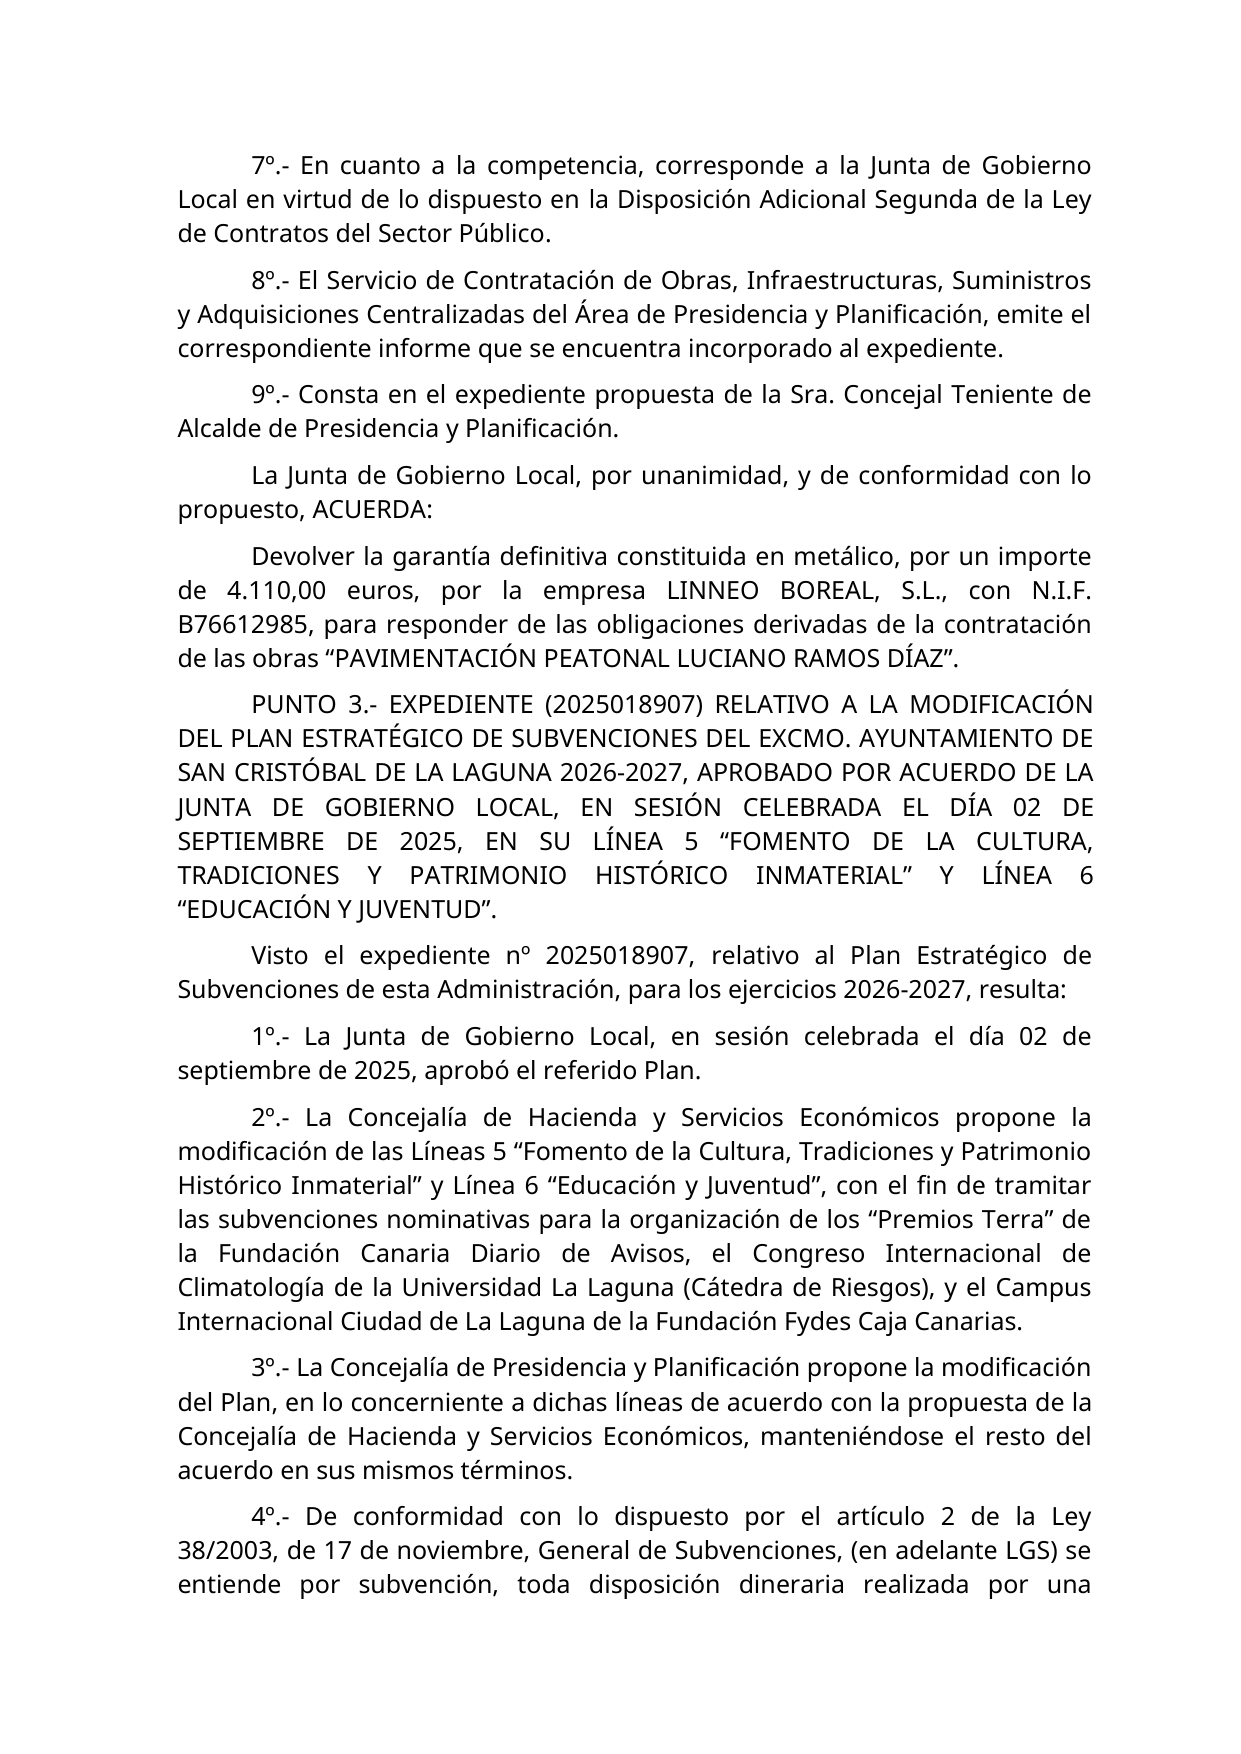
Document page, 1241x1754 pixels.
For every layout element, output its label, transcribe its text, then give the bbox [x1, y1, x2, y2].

text 1º.- La Junta de Gobierno Local, en sesión celebrada el día 02 de septiembre de 2025, aprobó el referido Plan. [177, 1018, 1093, 1087]
text 2º.- La Concejalía de Hacienda y Servicios Económicos propone la modificación de las Líneas 5 “Fomento de la Cultura, Tradiciones y Patrimonio Histórico Inmaterial” y Línea 6 “Educación y Juventud”, con el fin de tramitar las subvenciones nominativas para la organización de los “Premios Terra” de la Fundación Canaria Diario de Avisos, el Congreso Internacional de Climatología de la Universidad La Laguna (Cátedra de Riesgos), y el Campus Internacional Ciudad de La Laguna de la Fundación Fydes Caja Canarias. [177, 1099, 1093, 1338]
text La Junta de Gobierno Local, por unanimidad, y de conformidad con lo propuesto, ACUERDA: [177, 458, 1093, 526]
text 8º.- El Servicio de Contratación de Obras, Infraestructuras, Suministros y Adquisiciones Centralizadas del Área de Presidencia y Planificación, emite el correspondiente informe que se encuentra incorporado al expediente. [177, 262, 1093, 364]
text Visto el expediente nº 2025018907, relativo al Plan Estratégico de Subvenciones de esta Administración, para los ejercicios 2026-2027, resulta: [177, 938, 1093, 1006]
text PUNTO 3.- EXPEDIENTE (2025018907) RELATIVO A LA MODIFICACIÓN DEL PLAN ESTRATÉGICO DE SUBVENCIONES DEL EXCMO. AYUNTAMIENTO DE SAN CRISTÓBAL DE LA LAGUNA 2026-2027, APROBADO POR ACUERDO DE LA JUNTA DE GOBIERNO LOCAL, EN SESIÓN CELEBRADA EL DÍA 02 DE SEPTIEMBRE DE 2025, EN SU LÍNEA 5 “FOMENTO DE LA CULTURA, TRADICIONES Y PATRIMONIO HISTÓRICO INMATERIAL” Y LÍNEA 6 “EDUCACIÓN Y JUVENTUD”. [177, 687, 1095, 925]
text Devolver la garantía definitiva constituida en metálico, por un importe de 4.110,00 euros, por la empresa LINNEO BOREAL, S.L., con N.I.F. B76612985, para responder de las obligaciones derivadas de la contratación de las obras “PAVIMENTACIÓN PEATONAL LUCIANO RAMOS DÍAZ”. [177, 538, 1093, 674]
text 9º.- Consta en el expediente propuesta de la Sra. Concejal Teniente de Alcalde de Presidencia y Planificación. [177, 377, 1093, 445]
text 3º.- La Concejalía de Presidencia y Planificación propone la modificación del Plan, en lo concerniente a dichas líneas de acuerdo con la propuesta de la Concejalía de Hacienda y Servicios Económicos, manteniéndose el resto del acuerdo en sus mismos términos. [177, 1350, 1093, 1486]
text 7º.- En cuanto a la competencia, corresponde a la Junta de Gobierno Local en virtud de lo dispuesto en la Disposición Adicional Segunda de la Ley de Contratos del Sector Público. [177, 148, 1093, 250]
text 4º.- De conformidad con lo dispuesto por el artículo 2 de la Ley 38/2003, de 17 de noviembre, General de Subvenciones, (en adelante LGS) se entiende por subvención, toda disposición dineraria realizada por una [177, 1499, 1093, 1601]
